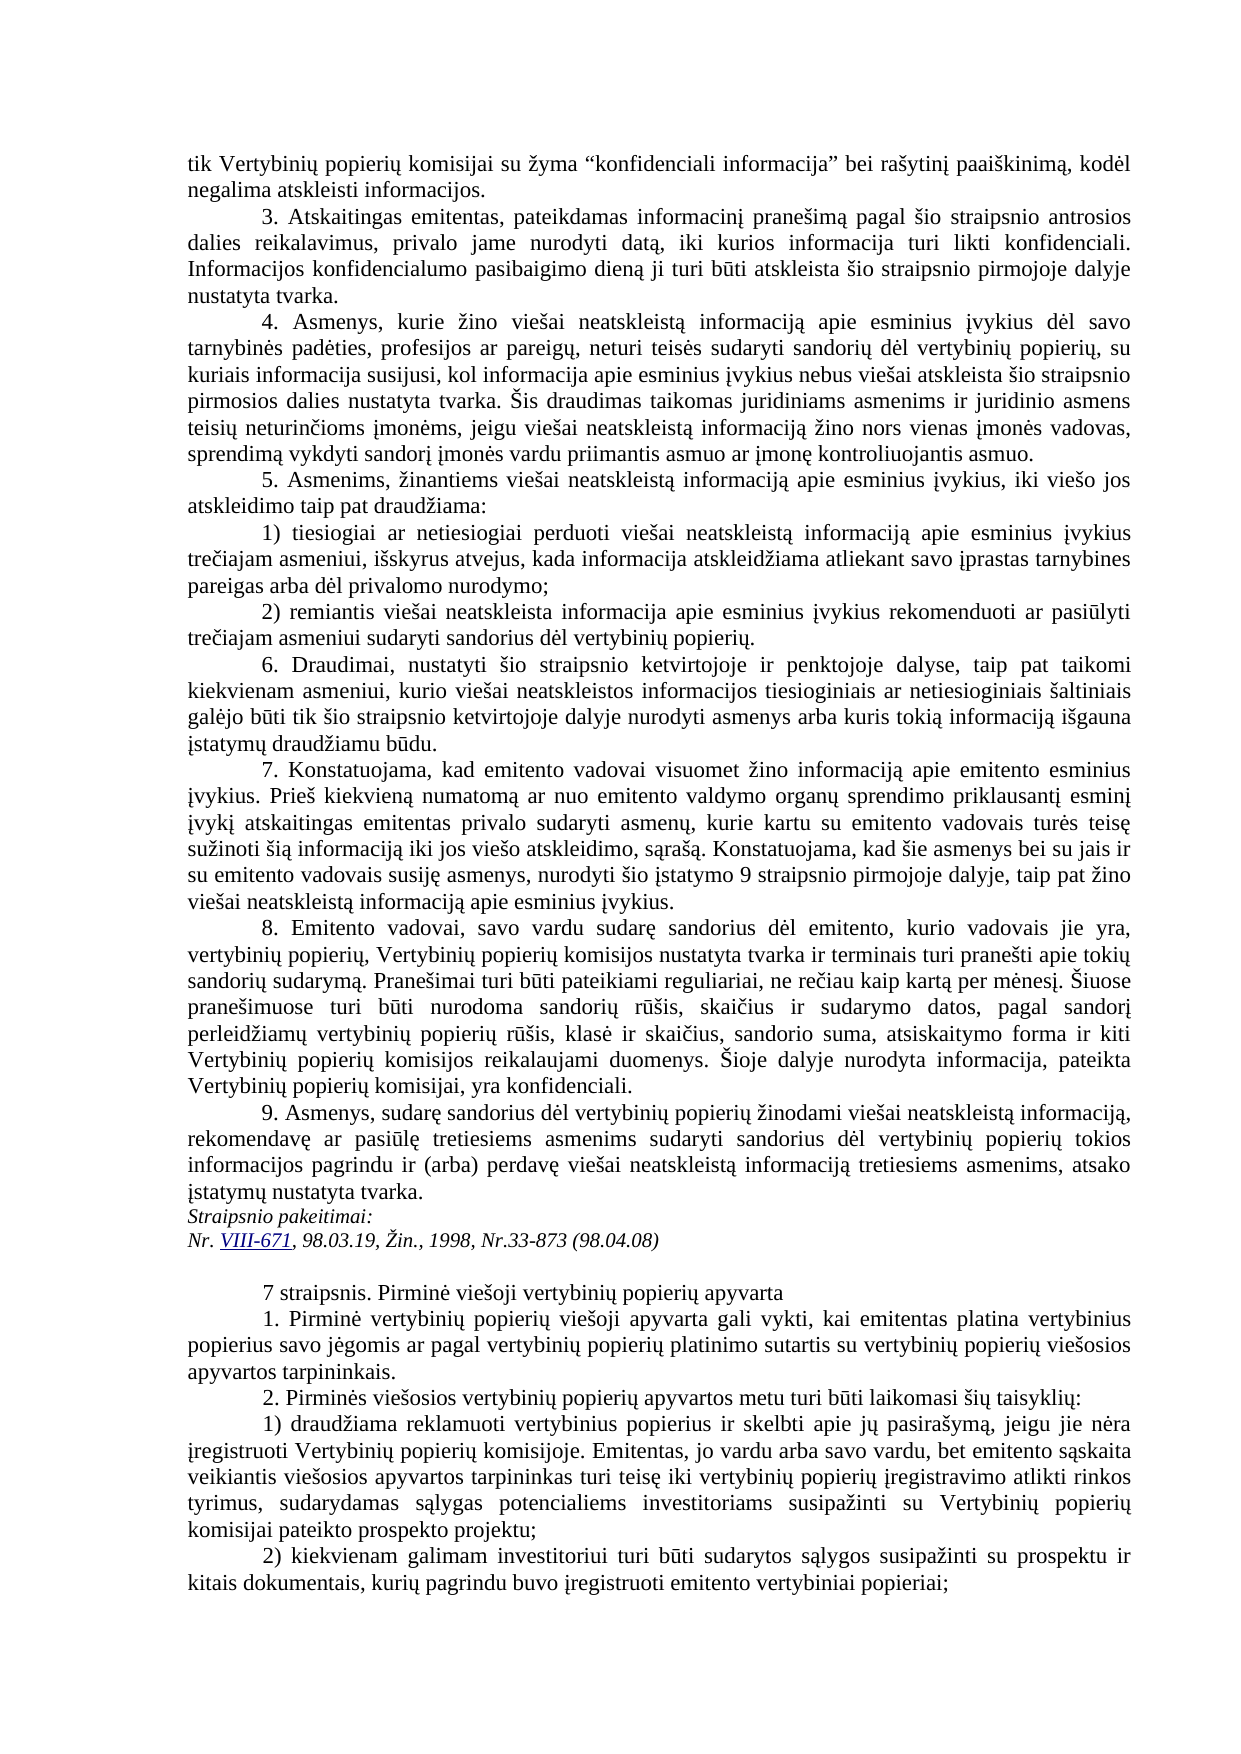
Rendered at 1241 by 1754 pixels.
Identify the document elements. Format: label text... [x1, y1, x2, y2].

text Nr. VIII-671, 98.03.19, Žin., 1998, Nr.33-873 (98.04.08) [187, 1228, 1132, 1252]
text 2) kiekvienam galimam investitoriui turi būti sudarytos sąlygos susipažinti su prospektu ir kitais dokumentais, kurių pagrindu buvo įregistruoti emitento vertybiniai popieriai; [187, 1542, 1132, 1595]
text tik Vertybinių popierių komisijai su žyma “konfidenciali informacija” bei rašytinį paaiškinimą, kodėl negalima atskleisti informacijos. [187, 150, 1132, 203]
text 6. Draudimai, nustatyti šio straipsnio ketvirtojoje ir penktojoje dalyse, taip pat taikomi kiekvienam asmeniui, kurio viešai neatskleistos informacijos tiesioginiais ar netiesioginiais šaltiniais galėjo būti tik šio straipsnio ketvirtojoje dalyje nurodyti asmenys arba kuris tokią informaciją išgauna įstatymų draudžiamu būdu. [187, 651, 1132, 756]
text Straipsnio pakeitimai: [187, 1204, 1132, 1228]
text 1) tiesiogiai ar netiesiogiai perduoti viešai neatskleistą informaciją apie esminius įvykius trečiajam asmeniui, išskyrus atvejus, kada informacija atskleidžiama atliekant savo įprastas tarnybines pareigas arba dėl privalomo nurodymo; [187, 519, 1132, 598]
text 1) draudžiama reklamuoti vertybinius popierius ir skelbti apie jų pasirašymą, jeigu jie nėra įregistruoti Vertybinių popierių komisijoje. Emitentas, jo vardu arba savo vardu, bet emitento sąskaita veikiantis viešosios apyvartos tarpininkas turi teisę iki vertybinių popierių įregistravimo atlikti rinkos tyrimus, sudarydamas sąlygas potencialiems investitoriams susipažinti su Vertybinių popierių komisijai pateikto prospekto projektu; [187, 1410, 1132, 1542]
text 7. Konstatuojama, kad emitento vadovai visuomet žino informaciją apie emitento esminius įvykius. Prieš kiekvieną numatomą ar nuo emitento valdymo organų sprendimo priklausantį esminį įvykį atskaitingas emitentas privalo sudaryti asmenų, kurie kartu su emitento vadovais turės teisę sužinoti šią informaciją iki jos viešo atskleidimo, sąrašą. Konstatuojama, kad šie asmenys bei su jais ir su emitento vadovais susiję asmenys, nurodyti šio įstatymo 9 straipsnio pirmojoje dalyje, taip pat žino viešai neatskleistą informaciją apie esminius įvykius. [187, 756, 1132, 914]
text 3. Atskaitingas emitentas, pateikdamas informacinį pranešimą pagal šio straipsnio antrosios dalies reikalavimus, privalo jame nurodyti datą, iki kurios informacija turi likti konfidenciali. Informacijos konfidencialumo pasibaigimo dieną ji turi būti atskleista šio straipsnio pirmojoje dalyje nustatyta tvarka. [187, 203, 1132, 308]
text 7 straipsnis. Pirminė viešoji vertybinių popierių apyvarta [187, 1279, 1132, 1305]
text 2) remiantis viešai neatskleista informacija apie esminius įvykius rekomenduoti ar pasiūlyti trečiajam asmeniui sudaryti sandorius dėl vertybinių popierių. [187, 598, 1132, 651]
text 2. Pirminės viešosios vertybinių popierių apyvartos metu turi būti laikomasi šių taisyklių: [187, 1384, 1132, 1410]
text 1. Pirminė vertybinių popierių viešoji apyvarta gali vykti, kai emitentas platina vertybinius popierius savo jėgomis ar pagal vertybinių popierių platinimo sutartis su vertybinių popierių viešosios apyvartos tarpininkais. [187, 1305, 1132, 1384]
text 8. Emitento vadovai, savo vardu sudarę sandorius dėl emitento, kurio vadovais jie yra, vertybinių popierių, Vertybinių popierių komisijos nustatyta tvarka ir terminais turi pranešti apie tokių sandorių sudarymą. Pranešimai turi būti pateikiami reguliariai, ne rečiau kaip kartą per mėnesį. Šiuose pranešimuose turi būti nurodoma sandorių rūšis, skaičius ir sudarymo datos, pagal sandorį perleidžiamų vertybinių popierių rūšis, klasė ir skaičius, sandorio suma, atsiskaitymo forma ir kiti Vertybinių popierių komisijos reikalaujami duomenys. Šioje dalyje nurodyta informacija, pateikta Vertybinių popierių komisijai, yra konfidenciali. [187, 914, 1132, 1099]
text 9. Asmenys, sudarę sandorius dėl vertybinių popierių žinodami viešai neatskleistą informaciją, rekomendavę ar pasiūlę tretiesiems asmenims sudaryti sandorius dėl vertybinių popierių tokios informacijos pagrindu ir (arba) perdavę viešai neatskleistą informaciją tretiesiems asmenims, atsako įstatymų nustatyta tvarka. [187, 1099, 1132, 1204]
text 4. Asmenys, kurie žino viešai neatskleistą informaciją apie esminius įvykius dėl savo tarnybinės padėties, profesijos ar pareigų, neturi teisės sudaryti sandorių dėl vertybinių popierių, su kuriais informacija susijusi, kol informacija apie esminius įvykius nebus viešai atskleista šio straipsnio pirmosios dalies nustatyta tvarka. Šis draudimas taikomas juridiniams asmenims ir juridinio asmens teisių neturinčioms įmonėms, jeigu viešai neatskleistą informaciją žino nors vienas įmonės vadovas, sprendimą vykdyti sandorį įmonės vardu priimantis asmuo ar įmonę kontroliuojantis asmuo. [187, 308, 1132, 466]
text 5. Asmenims, žinantiems viešai neatskleistą informaciją apie esminius įvykius, iki viešo jos atskleidimo taip pat draudžiama: [187, 466, 1132, 519]
